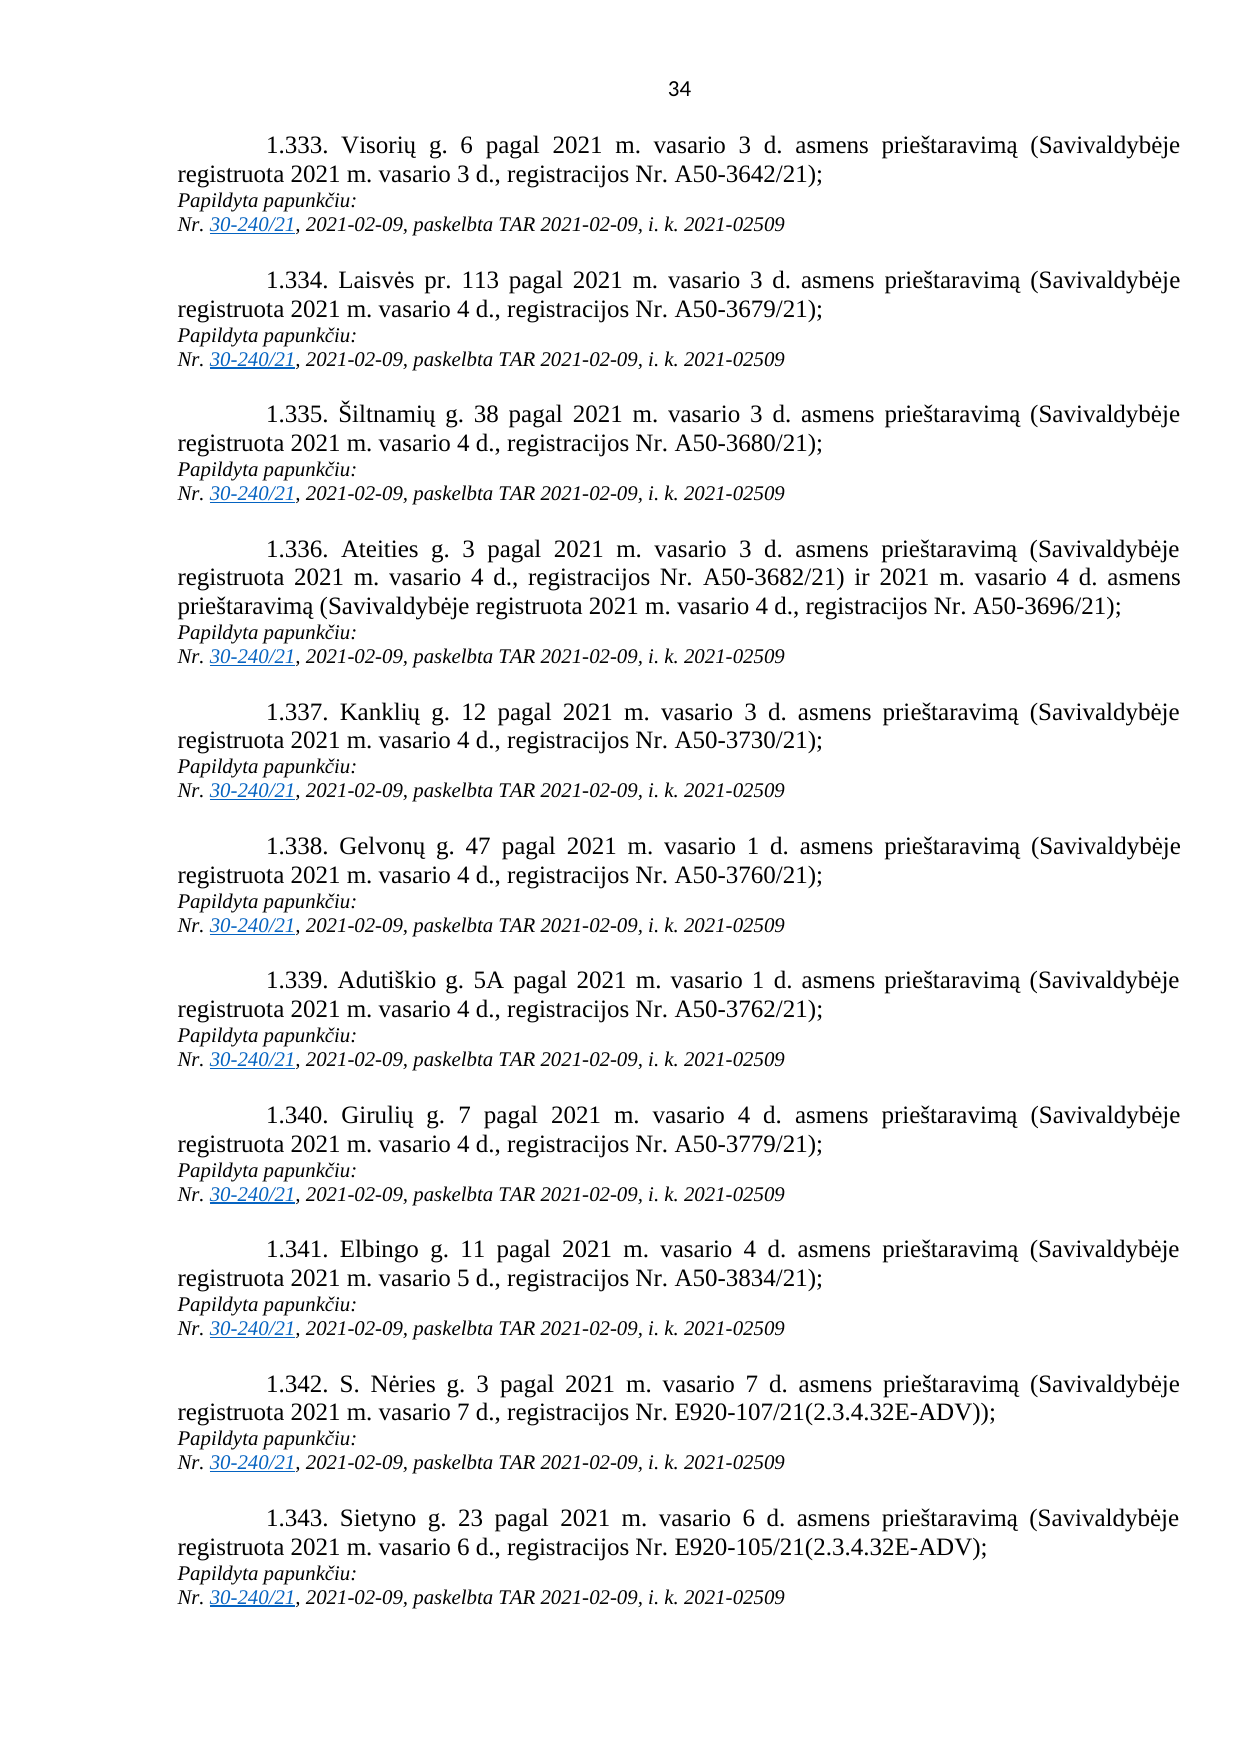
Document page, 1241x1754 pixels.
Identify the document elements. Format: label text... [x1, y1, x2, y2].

text Nr. 30-240/21, 2021-02-09, paskelbta TAR 2021-02-09, i. k. 2021-02509 [177, 481, 1181, 505]
text Papildyta papunkčiu: [177, 1426, 1181, 1450]
text 1.340. Girulių g. 7 pagal 2021 m. vasario 4 d. asmens prieštaravimą (Savivaldybėje registruota 2021 m. vasario 4 d., registracijos Nr. A50-3779/21); [177, 1100, 1181, 1157]
text Papildyta papunkčiu: [177, 1023, 1181, 1047]
text 1.337. Kanklių g. 12 pagal 2021 m. vasario 3 d. asmens prieštaravimą (Savivaldybėje registruota 2021 m. vasario 4 d., registracijos Nr. A50-3730/21); [177, 697, 1181, 754]
text Nr. 30-240/21, 2021-02-09, paskelbta TAR 2021-02-09, i. k. 2021-02509 [177, 913, 1181, 937]
text Papildyta papunkčiu: [177, 889, 1181, 913]
text Papildyta papunkčiu: [177, 1157, 1181, 1182]
text 1.333. Visorių g. 6 pagal 2021 m. vasario 3 d. asmens prieštaravimą (Savivaldybėje registruota 2021 m. vasario 3 d., registracijos Nr. A50-3642/21); [177, 131, 1181, 188]
text Papildyta papunkčiu: [177, 620, 1181, 644]
text 1.336. Ateities g. 3 pagal 2021 m. vasario 3 d. asmens prieštaravimą (Savivaldybėje registruota 2021 m. vasario 4 d., registracijos Nr. A50-3682/21) ir 2021 m. vasario 4 d. asmens prieštaravimą (Savivaldybėje registruota 2021 m. vasario 4 d., registracijos Nr. A50-3696/21); [177, 534, 1181, 620]
text 1.342. S. Nėries g. 3 pagal 2021 m. vasario 7 d. asmens prieštaravimą (Savivaldybėje registruota 2021 m. vasario 7 d., registracijos Nr. E920-107/21(2.3.4.32E-ADV)); [177, 1369, 1181, 1426]
text Papildyta papunkčiu: [177, 188, 1181, 212]
text Nr. 30-240/21, 2021-02-09, paskelbta TAR 2021-02-09, i. k. 2021-02509 [177, 212, 1181, 236]
text Nr. 30-240/21, 2021-02-09, paskelbta TAR 2021-02-09, i. k. 2021-02509 [177, 1450, 1181, 1474]
text 1.338. Gelvonų g. 47 pagal 2021 m. vasario 1 d. asmens prieštaravimą (Savivaldybėje registruota 2021 m. vasario 4 d., registracijos Nr. A50-3760/21); [177, 831, 1181, 889]
text Papildyta papunkčiu: [177, 457, 1181, 481]
text Nr. 30-240/21, 2021-02-09, paskelbta TAR 2021-02-09, i. k. 2021-02509 [177, 644, 1181, 668]
text Nr. 30-240/21, 2021-02-09, paskelbta TAR 2021-02-09, i. k. 2021-02509 [177, 778, 1181, 802]
text 1.343. Sietyno g. 23 pagal 2021 m. vasario 6 d. asmens prieštaravimą (Savivaldybėje registruota 2021 m. vasario 6 d., registracijos Nr. E920-105/21(2.3.4.32E-ADV); [177, 1503, 1181, 1561]
text Nr. 30-240/21, 2021-02-09, paskelbta TAR 2021-02-09, i. k. 2021-02509 [177, 1182, 1181, 1206]
text Nr. 30-240/21, 2021-02-09, paskelbta TAR 2021-02-09, i. k. 2021-02509 [177, 1585, 1181, 1609]
text Nr. 30-240/21, 2021-02-09, paskelbta TAR 2021-02-09, i. k. 2021-02509 [177, 347, 1181, 371]
text 1.335. Šiltnamių g. 38 pagal 2021 m. vasario 3 d. asmens prieštaravimą (Savivaldybėje registruota 2021 m. vasario 4 d., registracijos Nr. A50-3680/21); [177, 399, 1181, 457]
text 1.341. Elbingo g. 11 pagal 2021 m. vasario 4 d. asmens prieštaravimą (Savivaldybėje registruota 2021 m. vasario 5 d., registracijos Nr. A50-3834/21); [177, 1234, 1181, 1292]
text Papildyta papunkčiu: [177, 754, 1181, 778]
text Nr. 30-240/21, 2021-02-09, paskelbta TAR 2021-02-09, i. k. 2021-02509 [177, 1047, 1181, 1071]
text 1.334. Laisvės pr. 113 pagal 2021 m. vasario 3 d. asmens prieštaravimą (Savivaldybėje registruota 2021 m. vasario 4 d., registracijos Nr. A50-3679/21); [177, 265, 1181, 322]
text Papildyta papunkčiu: [177, 1292, 1181, 1316]
text 1.339. Adutiškio g. 5A pagal 2021 m. vasario 1 d. asmens prieštaravimą (Savivaldybėje registruota 2021 m. vasario 4 d., registracijos Nr. A50-3762/21); [177, 966, 1181, 1023]
text Papildyta papunkčiu: [177, 1561, 1181, 1585]
text Nr. 30-240/21, 2021-02-09, paskelbta TAR 2021-02-09, i. k. 2021-02509 [177, 1316, 1181, 1340]
text Papildyta papunkčiu: [177, 322, 1181, 347]
